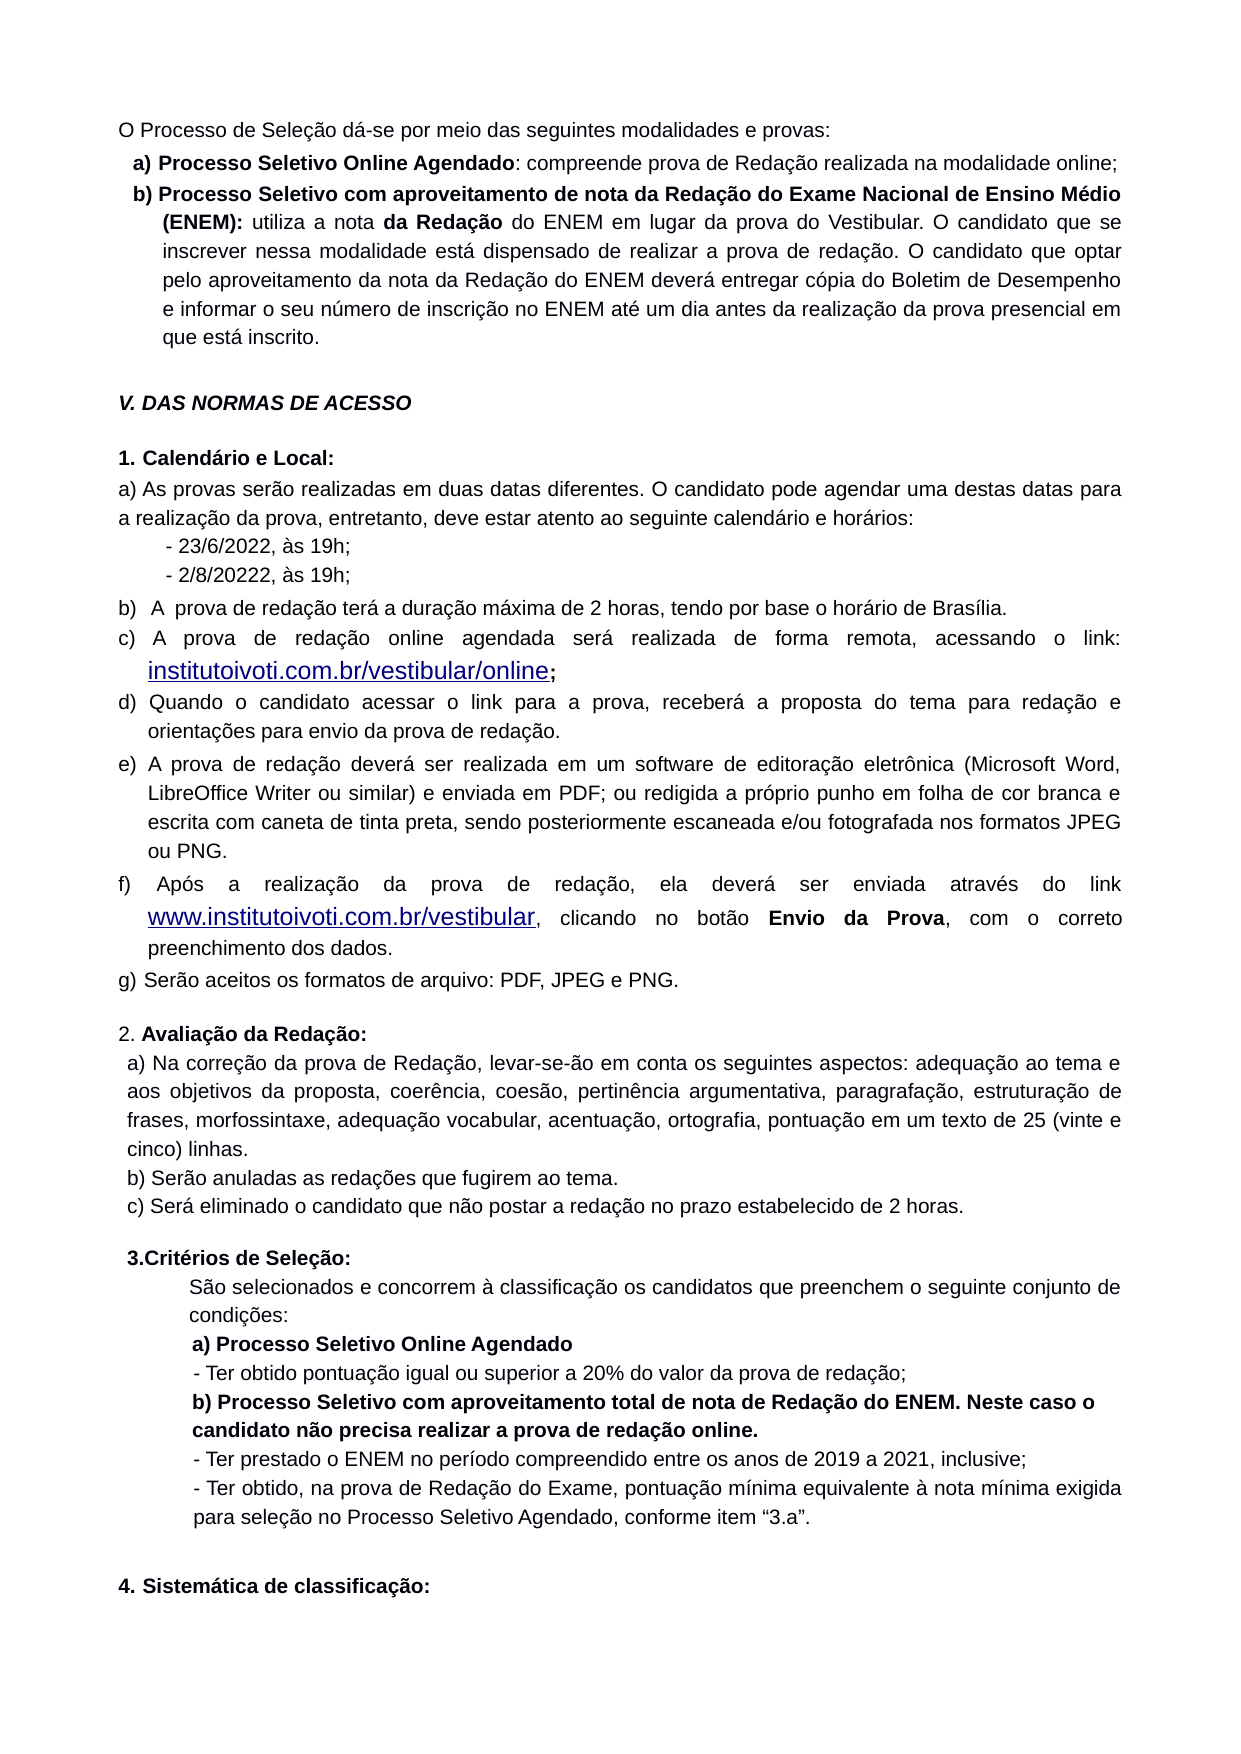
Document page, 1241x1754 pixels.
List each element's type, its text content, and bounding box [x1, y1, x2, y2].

text c) A prova de redação online agendada será realizada de forma remota, acessando o link: institutoivoti.com.br/vestibular/online; [118, 626, 1123, 684]
list b) Processo Seletivo com aproveitamento total de nota de Redação do ENEM. Neste caso o candidato não precisa realizar a prova de redação online. [162, 1389, 1123, 1442]
list 3.Critérios de Seleção: [97, 1246, 1123, 1270]
text a) Processo Seletivo Online Agendado: compreende prova de Redação realizada na modalidade online; [133, 147, 1123, 176]
list b) Serão anuladas as redações que fugirem ao tema. [97, 1165, 1123, 1189]
text - 2/8/20222, às 19h; [165, 563, 1123, 587]
text 2. Avaliação da Redação: [118, 1022, 1123, 1046]
text 1. Calendário e Local: [118, 442, 1123, 471]
list c) Será eliminado o candidato que não postar a redação no prazo estabelecido de 2 horas. [97, 1194, 1123, 1218]
text g) Serão aceitos os formatos de arquivo: PDF, JPEG e PNG. [118, 964, 1123, 993]
text - Ter obtido pontuação igual ou superior a 20% do valor da prova de redação; [193, 1361, 1123, 1385]
text 4. Sistemática de classificação: [118, 1570, 1123, 1599]
list a) Na correção da prova de Redação, levar-se-ão em conta os seguintes aspectos: adequação ao tema e aos objetivos da proposta, coerência, coesão, pertinência argumentativa, paragrafação, estruturação de frases, morfossintaxe, adequação vocabular, acentuação, ortografia, pontuação em um texto de 25 (vinte e cinco) linhas. [97, 1050, 1123, 1161]
text d) Quando o candidato acessar o link para a prova, receberá a proposta do tema para redação e orientações para envio da prova de redação. [118, 690, 1123, 743]
text - Ter obtido, na prova de Redação do Exame, pontuação mínima equivalente à nota mínima exigida para seleção no Processo Seletivo Agendado, conforme item “3.a”. [193, 1476, 1123, 1528]
text b) A prova de redação terá a duração máxima de 2 horas, tendo por base o horário de Brasília. [118, 592, 1123, 620]
text a) As provas serão realizadas em duas datas diferentes. O candidato pode agendar uma destas datas para a realização da prova, entretanto, deve estar atento ao seguinte calendário e horários: [118, 477, 1123, 529]
text b) Processo Seletivo com aproveitamento de nota da Redação do Exame Nacional de Ensino Médio (ENEM): utiliza a nota da Redação do ENEM em lugar da prova do Vestibular. O candidato que se inscrever nessa modalidade está dispensado de realizar a prova de redação. O candidato que optar pelo aproveitamento da nota da Redação do ENEM deverá entregar cópia do Boletim de Desempenho e informar o seu número de inscrição no ENEM até um dia antes da realização da prova presencial em que está inscrito. [133, 181, 1123, 349]
subtitle V. DAS NORMAS DE ACESSO [118, 390, 1123, 414]
text - Ter prestado o ENEM no período compreendido entre os anos de 2019 a 2021, inclusive; [193, 1447, 1123, 1471]
text f) Após a realização da prova de redação, ela deverá ser enviada através do link www.institutoivoti.com.br/vestibular, clicando no botão Envio da Prova, com o correto preenchimento dos dados. [118, 867, 1123, 959]
text - 23/6/2022, às 19h; [165, 534, 1123, 558]
text São selecionados e concorrem à classificação os candidatos que preenchem o seguinte conjunto de condições: [118, 1274, 1123, 1327]
list a) Processo Seletivo Online Agendado [162, 1332, 1123, 1356]
text O Processo de Seleção dá-se por meio das seguintes modalidades e provas: [118, 118, 1123, 142]
text e) A prova de redação deverá ser realizada em um software de editoração eletrônica (Microsoft Word, LibreOffice Writer ou similar) e enviada em PDF; ou redigida a próprio punho em folha de cor branca e escrita com caneta de tinta preta, sendo posteriormente escaneada e/ou fotografada nos formatos JPEG ou PNG. [118, 748, 1123, 863]
